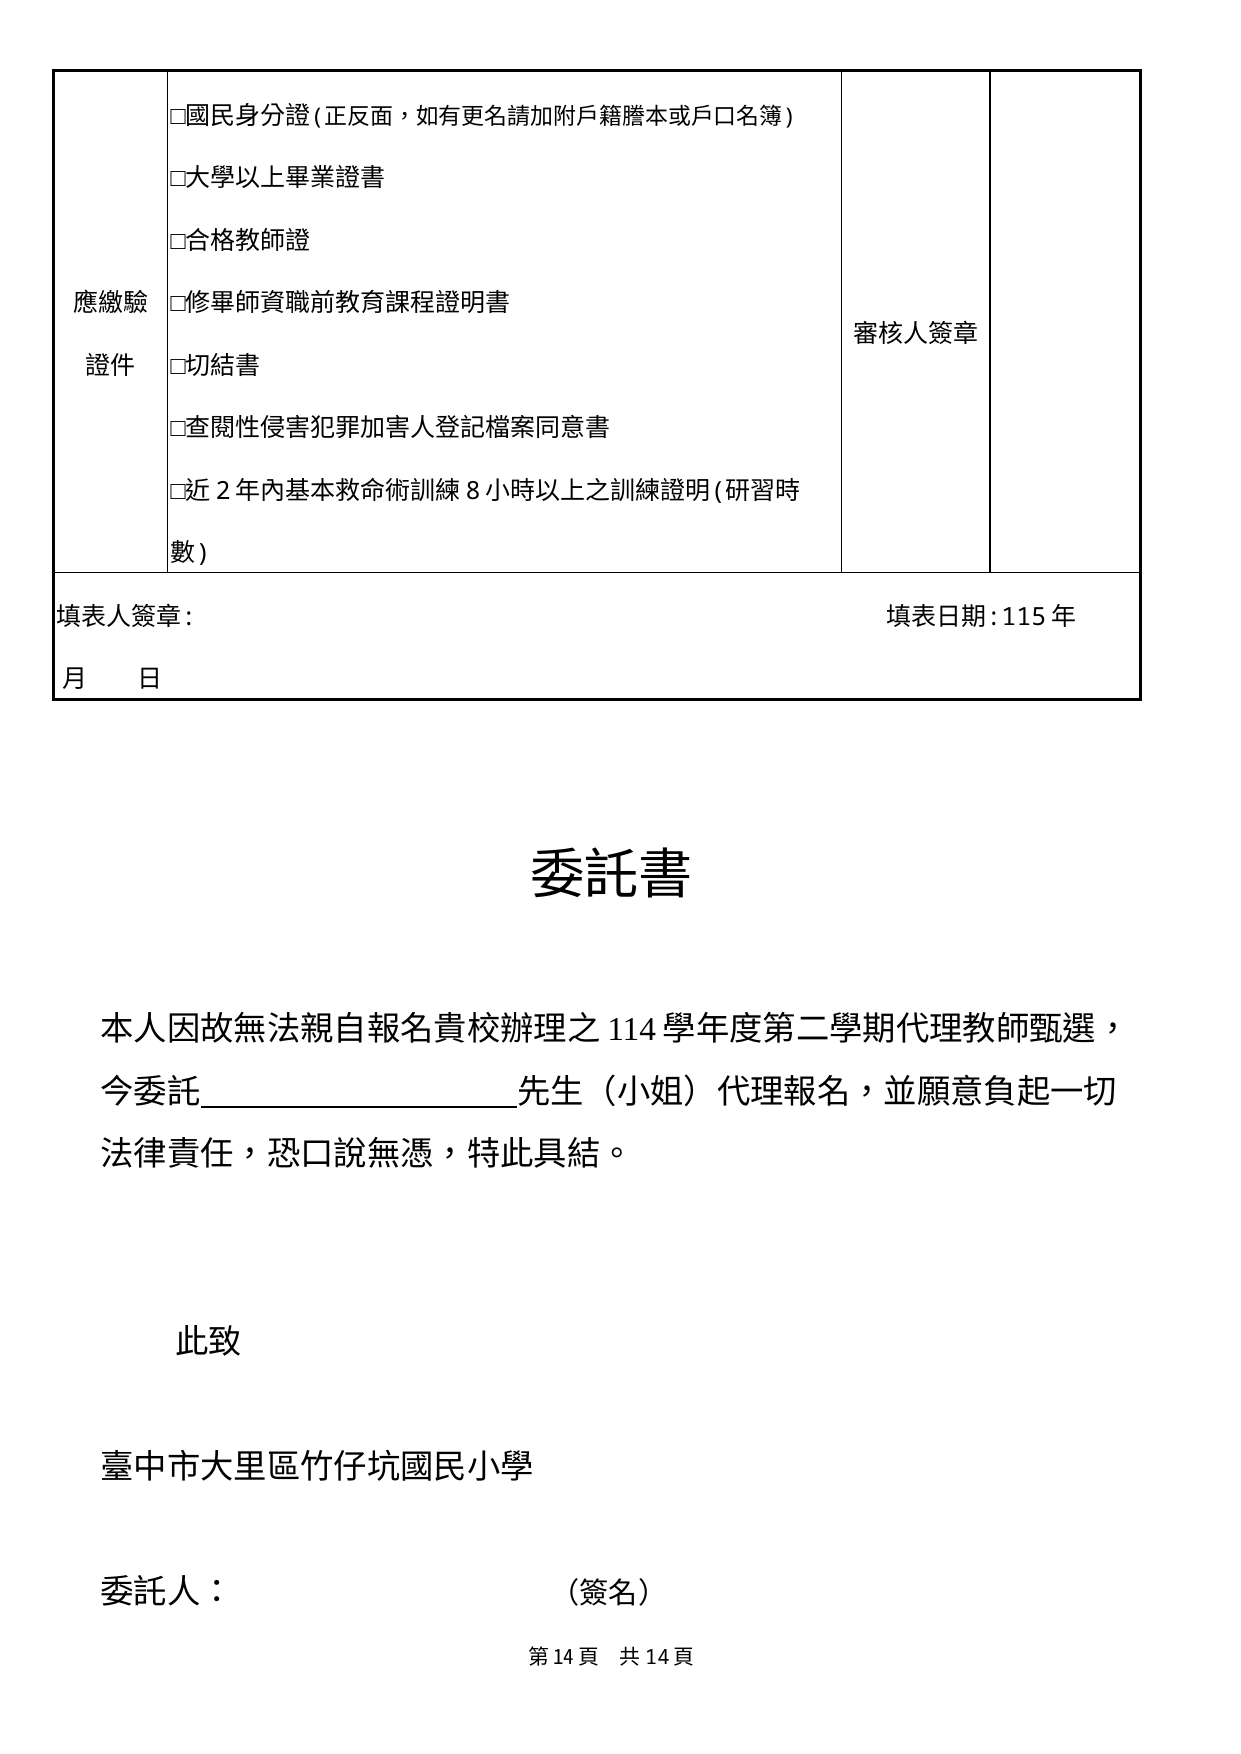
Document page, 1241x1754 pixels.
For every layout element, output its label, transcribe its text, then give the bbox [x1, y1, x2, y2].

table_cell 審核人簽章 [842, 72, 989, 572]
text 委託書 [100, 797, 1122, 922]
text 委託人： （簽名） [100, 1547, 1122, 1609]
table_cell 應繳驗 證件 [55, 72, 167, 572]
table_cell □國民身分證(正反面，如有更名請加附戶籍謄本或戶口名簿) □大學以上畢業證書 □合格教師證 □修畢師資職前教育課程證明書 □切結書 □查閱性侵害犯罪加害人登記檔案同意書 □近2年內基本救命術訓練8小時以上之訓練證明(研習時數) [168, 72, 841, 572]
table_cell [991, 72, 1139, 572]
text 本人因故無法親自報名貴校辦理之114學年度第二學期代理教師甄選，今委託 先生（小姐）代理報名，並願意負起一切法律責任，恐口說無憑，特此具結。 [100, 984, 1122, 1172]
text 臺中市大里區竹仔坑國民小學 [100, 1422, 1122, 1484]
text 此致 [100, 1297, 1122, 1359]
table_cell 填表人簽章: 填表日期:115年 月 日 [55, 573, 1139, 698]
